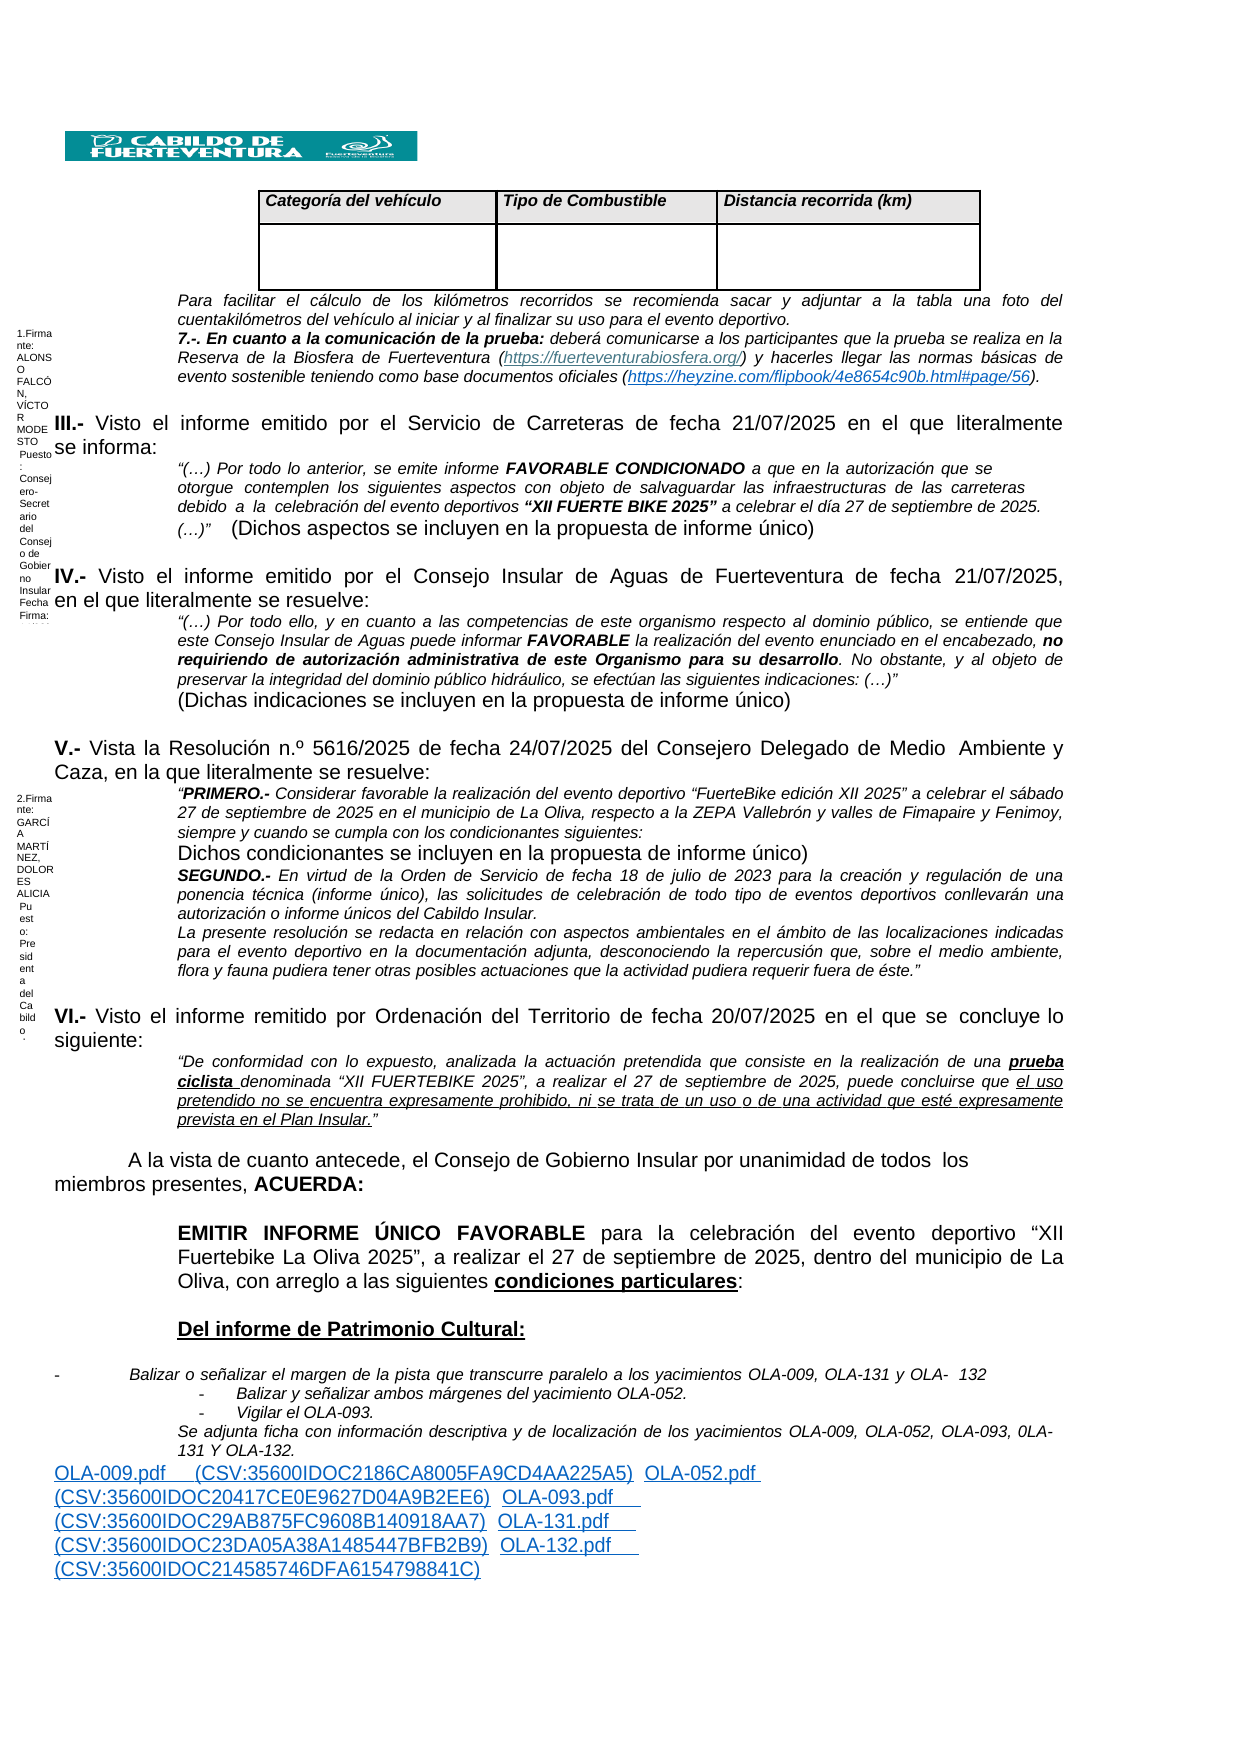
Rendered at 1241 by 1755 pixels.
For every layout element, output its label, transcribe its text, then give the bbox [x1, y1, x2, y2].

table_cell [718, 225, 979, 289]
text Puesto: Consejero-Secretario del Consejo de Gobierno Insular Fecha Firma: 14/08/2025 11:37:40 [19, 448, 52, 623]
text La presente resolución se redacta en relación con aspectos ambientales en el ámbito de las localizaciones indicadas para el evento deportivo en la documentación adjunta, desconociendo la repercusión que, sobre el medio ambiente, flora y fauna pudiera tener otras posibles actuaciones que la actividad pudiera requerir fuera de éste.” [177, 923, 1064, 980]
text V.- Vista la Resolución n.º 5616/2025 de fecha 24/07/2025 del Consejero Delegado de Medio Ambiente y Caza, en la que literalmente se resuelve: [54, 736, 1064, 784]
subtitle Del informe de Patrimonio Cultural: [177, 1317, 1241, 1341]
text IV.- Visto el informe emitido por el Consejo Insular de Aguas de Fuerteventura de fecha 21/07/2025, en el que literalmente se resuelve: [54, 564, 1064, 612]
table_header Distancia recorrida (km) [718, 192, 979, 222]
table_cell [260, 225, 495, 289]
text Para facilitar el cálculo de los kilómetros recorridos se recomienda sacar y adjuntar a la tabla una foto del cuentakilómetros del vehículo al iniciar y al finalizar su uso para el evento deportivo. [177, 291, 1064, 329]
text “De conformidad con lo expuesto, analizada la actuación pretendida que consiste en la realización de una prueba ciclista denominada “XII FUERTEBIKE 2025”, a realizar el 27 de septiembre de 2025, puede concluirse que el uso pretendido no se encuentra expresamente prohibido, ni se trata de un uso o de una actividad que esté expresamente prevista en el Plan Insular.” [177, 1052, 1064, 1129]
text VI.- Visto el informe remitido por Ordenación del Territorio de fecha 20/07/2025 en el que se concluye lo siguiente: [54, 1004, 1064, 1052]
text 2.Firmante: GARCÍA MARTÍNEZ, DOLORES ALICIA [17, 792, 54, 900]
text 7.-. En cuanto a la comunicación de la prueba: deberá comunicarse a los participantes que la prueba se realiza en la Reserva de la Biosfera de Fuerteventura (https://fuerteventurabiosfera.org/) y hacerles llegar las normas básicas de evento sostenible teniendo como base documentos oficiales (https://heyzine.com/flipbook/4e8654c90b.html#page/56). [177, 329, 1064, 386]
list Balizar y señalizar ambos márgenes del yacimiento OLA-052. [199, 1384, 1241, 1403]
text EMITIR INFORME ÚNICO FAVORABLE para la celebración del evento deportivo “XII Fuertebike La Oliva 2025”, a realizar el 27 de septiembre de 2025, dentro del municipio de La Oliva, con arreglo a las siguientes condiciones particulares: [177, 1220, 1064, 1293]
text OLA-009.pdf (CSV:35600IDOC2186CA8005FA9CD4AA225A5) OLA-052.pdf (CSV:35600IDOC20417CE0E9627D04A9B2EE6) OLA-093.pdf (CSV:35600IDOC29AB875FC9608B140918AA7) OLA-131.pdf (CSV:35600IDOC23DA05A38A1485447BFB2B9) OLA-132.pdf (CSV:35600IDOC214585746DFA6154798841C) [54, 1460, 764, 1581]
table_header Tipo de Combustible [498, 192, 716, 222]
list Vigilar el OLA-093. [199, 1403, 1241, 1422]
text Dichos condicionantes se incluyen en la propuesta de informe único) [177, 842, 1241, 865]
text 1.Firmante: ALONSO FALCÓN, VÍCTOR MODESTO [17, 328, 54, 448]
list Balizar o señalizar el margen de la pista que transcurre paralelo a los yacimientos OLA-009, OLA-131 y OLA- 132 [54, 1364, 1063, 1384]
text Se adjunta ficha con información descriptiva y de localización de los yacimientos OLA-009, OLA-052, OLA-093, 0LA- 131 Y OLA-132. [177, 1422, 1063, 1460]
text SEGUNDO.- En virtud de la Orden de Servicio de fecha 18 de julio de 2023 para la creación y regulación de una ponencia técnica (informe único), las solicitudes de celebración de todo tipo de eventos deportivos conllevarán una autorización o informe únicos del Cabildo Insular. [177, 865, 1064, 923]
text (Dichas indicaciones se incluyen en la propuesta de informe único) [177, 688, 1241, 712]
text “PRIMERO.- Considerar favorable la realización del evento deportivo “FuerteBike edición XII 2025” a celebrar el sábado 27 de septiembre de 2025 en el municipio de La Oliva, respecto a la ZEPA Vallebrón y valles de Fimapaire y Fenimoy, siempre y cuando se cumpla con los condicionantes siguientes: [177, 784, 1064, 842]
table_cell [498, 225, 716, 289]
picture [65, 131, 418, 161]
text III.- Visto el informe emitido por el Servicio de Carreteras de fecha 21/07/2025 en el que literalmente se informa: [54, 410, 1064, 458]
text Puesto: Presidenta del Cabildo de Fuerteventura Fecha Firma: 14/08/2025 11:53:40 [19, 901, 36, 1040]
text A la vista de cuanto antecede, el Consejo de Gobierno Insular por unanimidad de todos los miembros presentes, ACUERDA: [54, 1148, 1061, 1196]
text “(…) Por todo lo anterior, se emite informe FAVORABLE CONDICIONADO a que en la autorización que se otorgue contemplen los siguientes aspectos con objeto de salvaguardar las infraestructuras de las carreteras debido a la celebración del evento deportivos “XII FUERTE BIKE 2025” a celebrar el día 27 de septiembre de 2025. (…)” (Dichos aspectos se incluyen en la propuesta de informe único) [177, 458, 1055, 540]
table_header Categoría del vehículo [260, 192, 495, 222]
text “(…) Por todo ello, y en cuanto a las competencias de este organismo respecto al dominio público, se entiende que este Consejo Insular de Aguas puede informar FAVORABLE la realización del evento enunciado en el encabezado, no requiriendo de autorización administrativa de este Organismo para su desarrollo. No obstante, y al objeto de preservar la integridad del dominio público hidráulico, se efectúan las siguientes indicaciones: (…)” [177, 612, 1064, 688]
